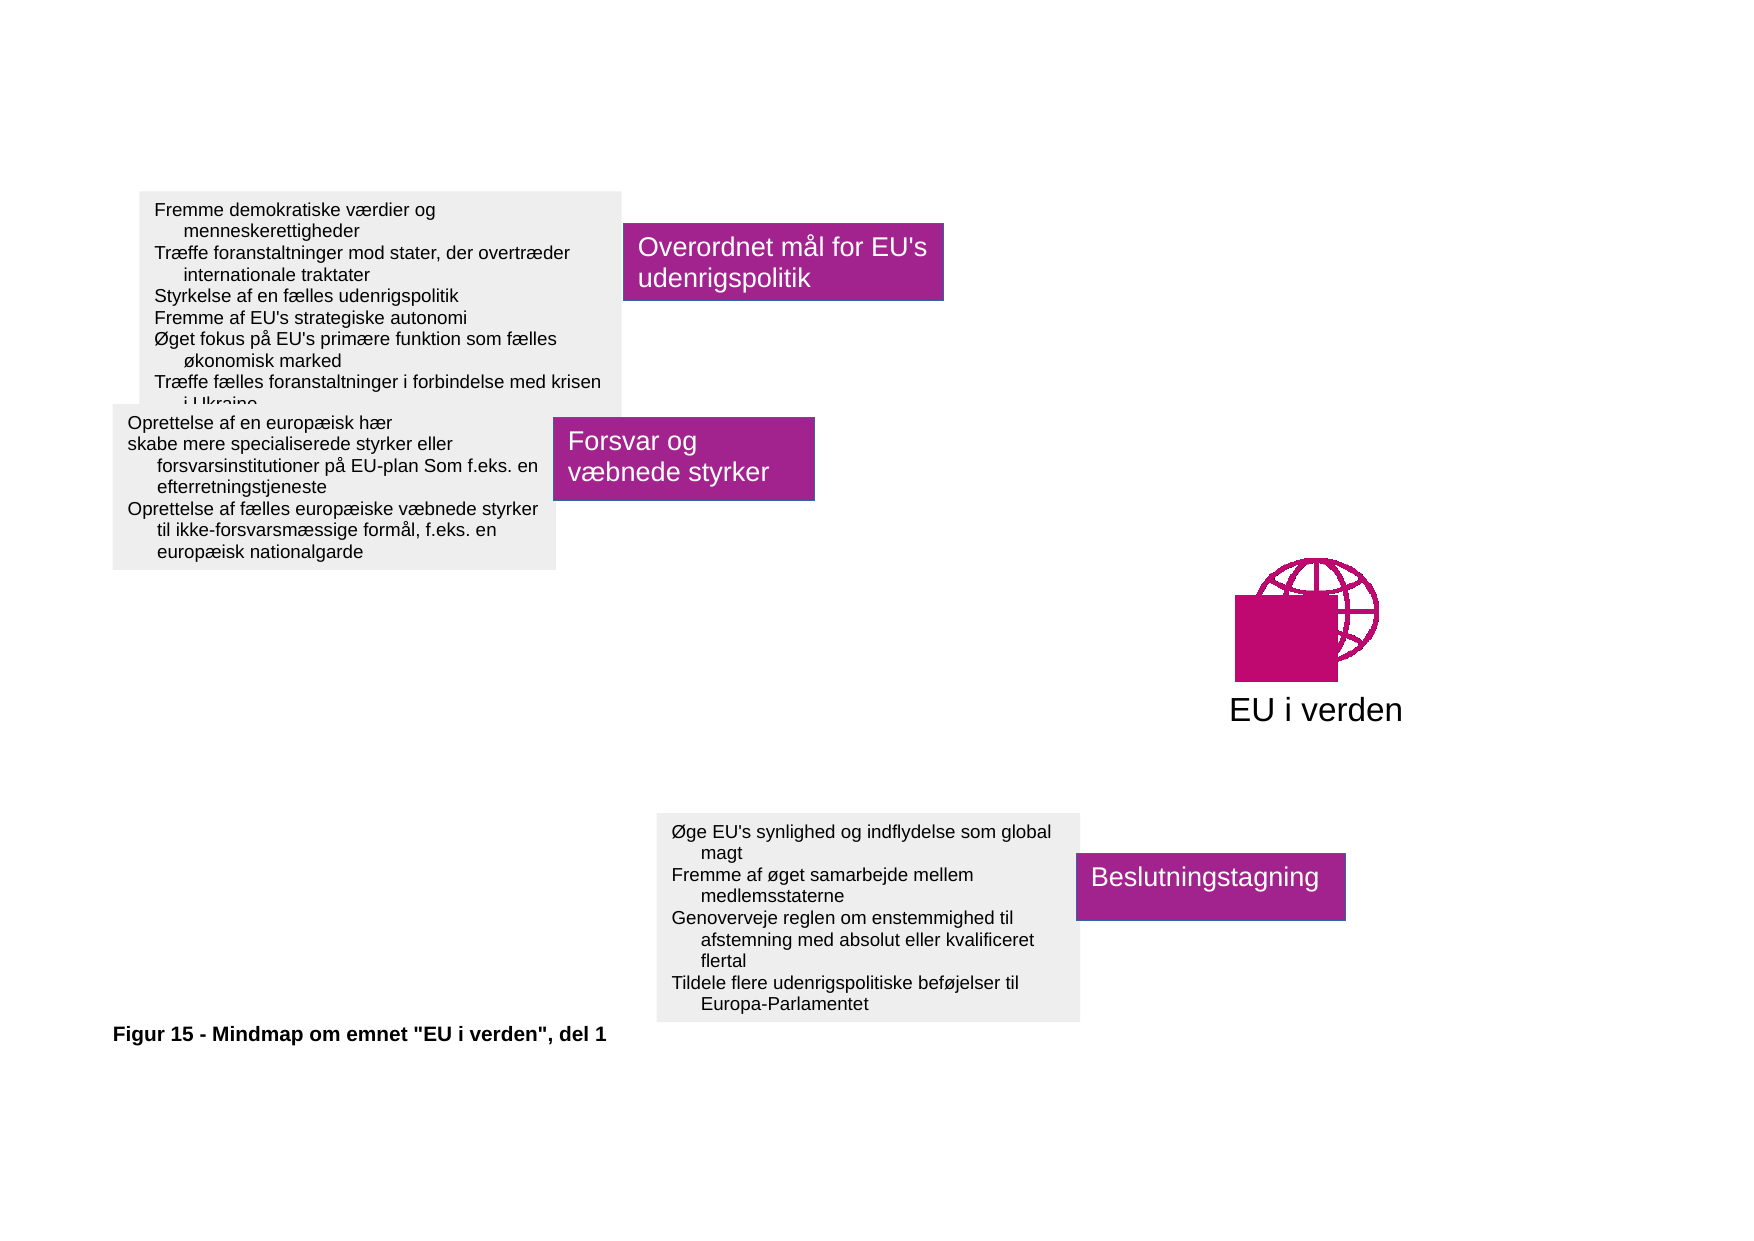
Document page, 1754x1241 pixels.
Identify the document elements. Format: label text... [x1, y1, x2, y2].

text Figur 15 - Mindmap om emnet "EU i verden", del 1 [113, 204, 1501, 1046]
picture [1213, 539, 1430, 694]
